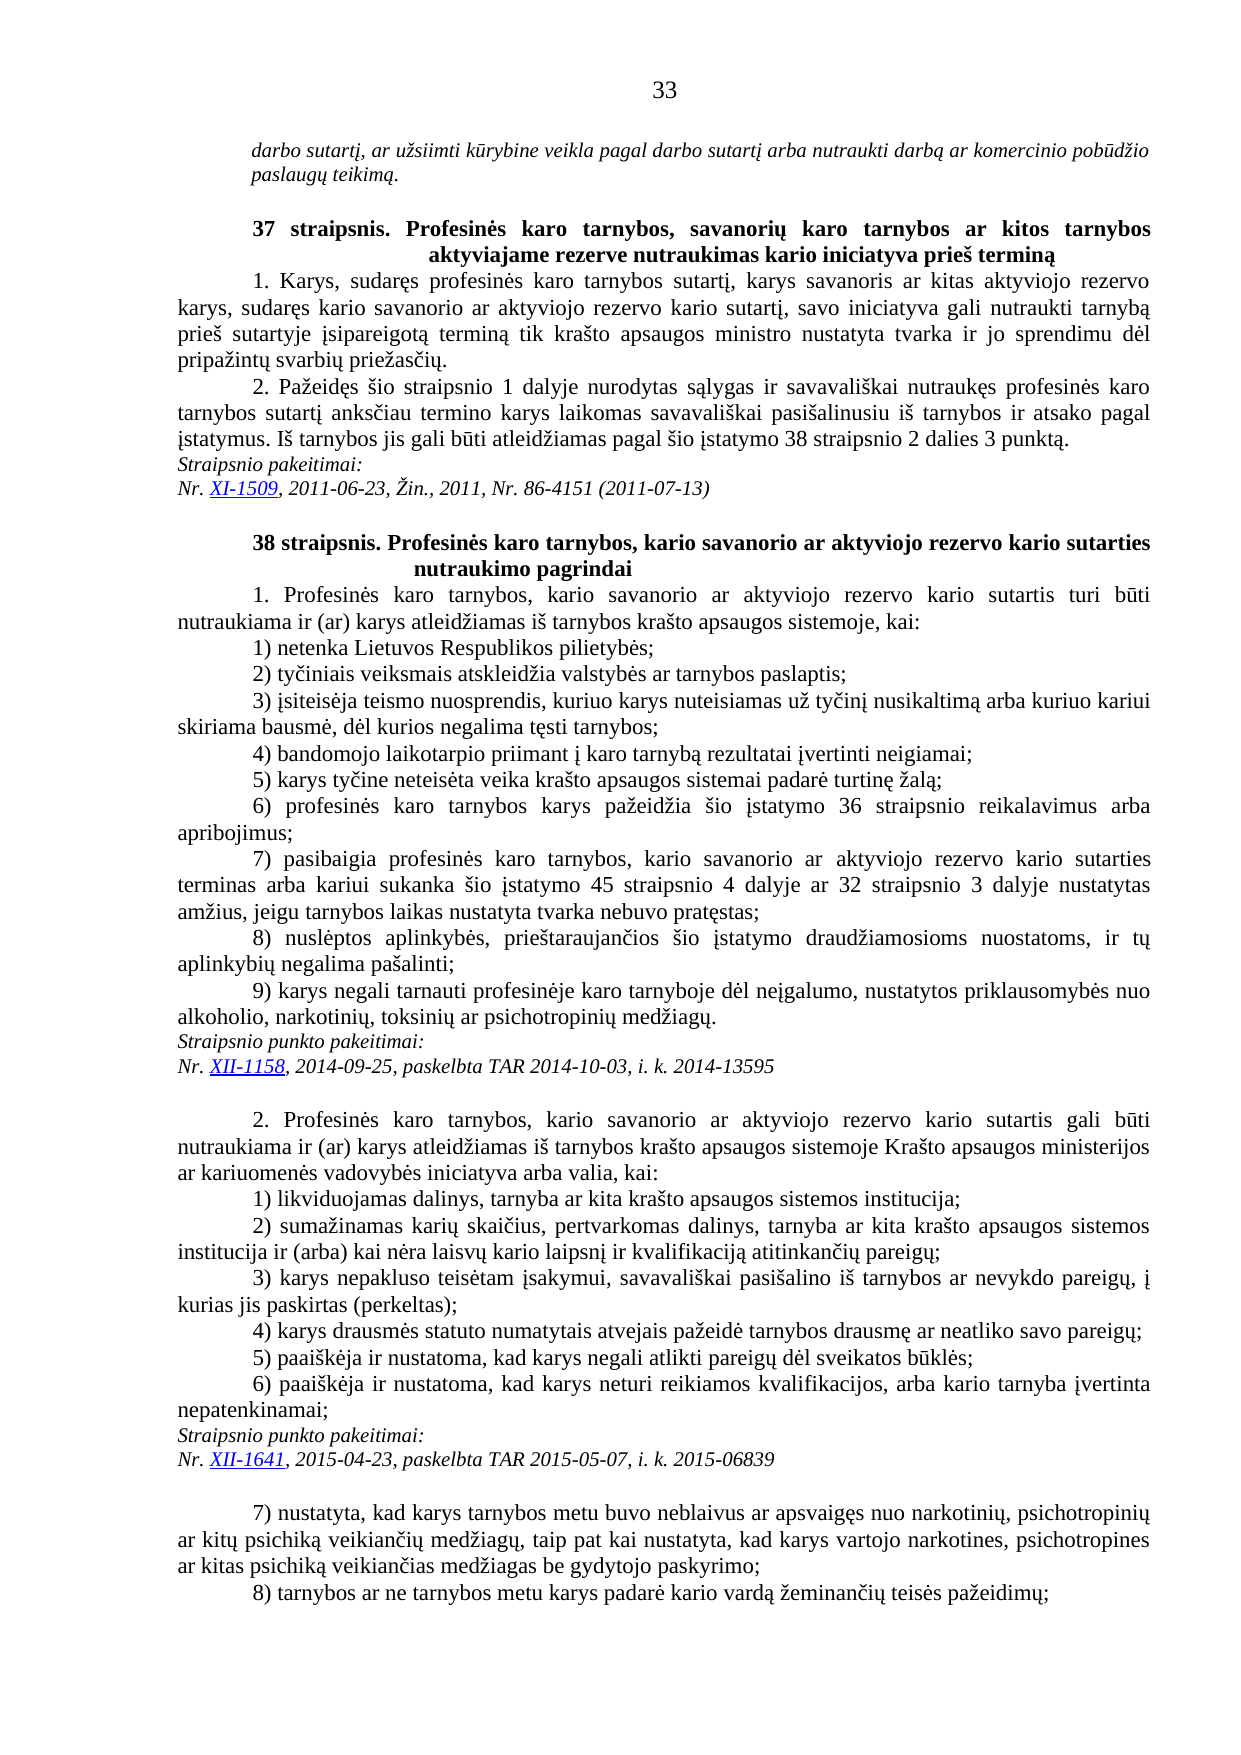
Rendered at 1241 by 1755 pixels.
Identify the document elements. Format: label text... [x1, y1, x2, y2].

text darbo sutartį, ar užsiimti kūrybine veikla pagal darbo sutartį arba nutraukti darbą ar komercinio pobūdžio paslaugų teikimą. [251, 138, 1152, 186]
text 1. Profesinės karo tarnybos, kario savanorio ar aktyviojo rezervo kario sutartis turi būti nutraukiama ir (ar) karys atleidžiamas iš tarnybos krašto apsaugos sistemoje, kai: [177, 581, 1152, 634]
text 1. Karys, sudaręs profesinės karo tarnybos sutartį, karys savanoris ar kitas aktyviojo rezervo karys, sudaręs kario savanorio ar aktyviojo rezervo kario sutartį, savo iniciatyva gali nutraukti tarnybą prieš sutartyje įsipareigotą terminą tik krašto apsaugos ministro nustatyta tvarka ir jo sprendimu dėl pripažintų svarbių priežasčių. [177, 267, 1152, 373]
text 3) įsiteisėja teismo nuosprendis, kuriuo karys nuteisiamas už tyčinį nusikaltimą arba kuriuo kariui skiriama bausmė, dėl kurios negalima tęsti tarnybos; [177, 687, 1152, 739]
text 2. Pažeidęs šio straipsnio 1 dalyje nurodytas sąlygas ir savavališkai nutraukęs profesinės karo tarnybos sutartį anksčiau termino karys laikomas savavališkai pasišalinusiu iš tarnybos ir atsako pagal įstatymus. Iš tarnybos jis gali būti atleidžiamas pagal šio įstatymo 38 straipsnio 2 dalies 3 punktą. [177, 373, 1152, 452]
text 38 straipsnis. Profesinės karo tarnybos, kario savanorio ar aktyviojo rezervo kario sutarties nutraukimo pagrindai [252, 529, 1152, 581]
text 1) netenka Lietuvos Respublikos pilietybės; [177, 634, 1152, 661]
text Nr. XII-1158, 2014-09-25, paskelbta TAR 2014-10-03, i. k. 2014-13595 [177, 1053, 1152, 1078]
text 3) karys nepakluso teisėtam įsakymui, savavališkai pasišalino iš tarnybos ar nevykdo pareigų, į kurias jis paskirtas (perkeltas); [177, 1264, 1152, 1317]
text 8) tarnybos ar ne tarnybos metu karys padarė kario vardą žeminančių teisės pažeidimų; [177, 1578, 1152, 1605]
text 4) bandomojo laikotarpio priimant į karo tarnybą rezultatai įvertinti neigiamai; [177, 739, 1152, 766]
text 2) tyčiniais veiksmais atskleidžia valstybės ar tarnybos paslaptis; [177, 661, 1152, 687]
text 6) profesinės karo tarnybos karys pažeidžia šio įstatymo 36 straipsnio reikalavimus arba apribojimus; [177, 792, 1152, 845]
text 9) karys negali tarnauti profesinėje karo tarnyboje dėl neįgalumo, nustatytos priklausomybės nuo alkoholio, narkotinių, toksinių ar psichotropinių medžiagų. [177, 977, 1152, 1029]
text Nr. XI-1509, 2011-06-23, Žin., 2011, Nr. 86-4151 (2011-07-13) [177, 476, 1152, 500]
text 2) sumažinamas karių skaičius, pertvarkomas dalinys, tarnyba ar kita krašto apsaugos sistemos institucija ir (arba) kai nėra laisvų kario laipsnį ir kvalifikaciją atitinkančių pareigų; [177, 1212, 1152, 1264]
text Straipsnio pakeitimai: [177, 452, 1152, 476]
text Nr. XII-1641, 2015-04-23, paskelbta TAR 2015-05-07, i. k. 2015-06839 [177, 1447, 1152, 1471]
text 7) nustatyta, kad karys tarnybos metu buvo neblaivus ar apsvaigęs nuo narkotinių, psichotropinių ar kitų psichiką veikiančių medžiagų, taip pat kai nustatyta, kad karys vartojo narkotines, psichotropines ar kitas psichiką veikiančias medžiagas be gydytojo paskyrimo; [177, 1499, 1152, 1578]
text 1) likviduojamas dalinys, tarnyba ar kita krašto apsaugos sistemos institucija; [177, 1185, 1152, 1212]
text 6) paaiškėja ir nustatoma, kad karys neturi reikiamos kvalifikacijos, arba kario tarnyba įvertinta nepatenkinamai; [177, 1370, 1152, 1423]
text Straipsnio punkto pakeitimai: [177, 1029, 1152, 1053]
text 2. Profesinės karo tarnybos, kario savanorio ar aktyviojo rezervo kario sutartis gali būti nutraukiama ir (ar) karys atleidžiamas iš tarnybos krašto apsaugos sistemoje Krašto apsaugos ministerijos ar kariuomenės vadovybės iniciatyva arba valia, kai: [177, 1106, 1152, 1185]
text 37 straipsnis. Profesinės karo tarnybos, savanorių karo tarnybos ar kitos tarnybos aktyviajame rezerve nutraukimas kario iniciatyva prieš terminą [252, 215, 1152, 267]
text 5) karys tyčine neteisėta veika krašto apsaugos sistemai padarė turtinę žalą; [177, 766, 1152, 792]
text 8) nuslėptos aplinkybės, prieštaraujančios šio įstatymo draudžiamosioms nuostatoms, ir tų aplinkybių negalima pašalinti; [177, 924, 1152, 977]
text Straipsnio punkto pakeitimai: [177, 1423, 1152, 1447]
text 4) karys drausmės statuto numatytais atvejais pažeidė tarnybos drausmę ar neatliko savo pareigų; [177, 1317, 1152, 1343]
text 7) pasibaigia profesinės karo tarnybos, kario savanorio ar aktyviojo rezervo kario sutarties terminas arba kariui sukanka šio įstatymo 45 straipsnio 4 dalyje ar 32 straipsnio 3 dalyje nustatytas amžius, jeigu tarnybos laikas nustatyta tvarka nebuvo pratęstas; [177, 845, 1152, 924]
text 5) paaiškėja ir nustatoma, kad karys negali atlikti pareigų dėl sveikatos būklės; [177, 1343, 1152, 1370]
